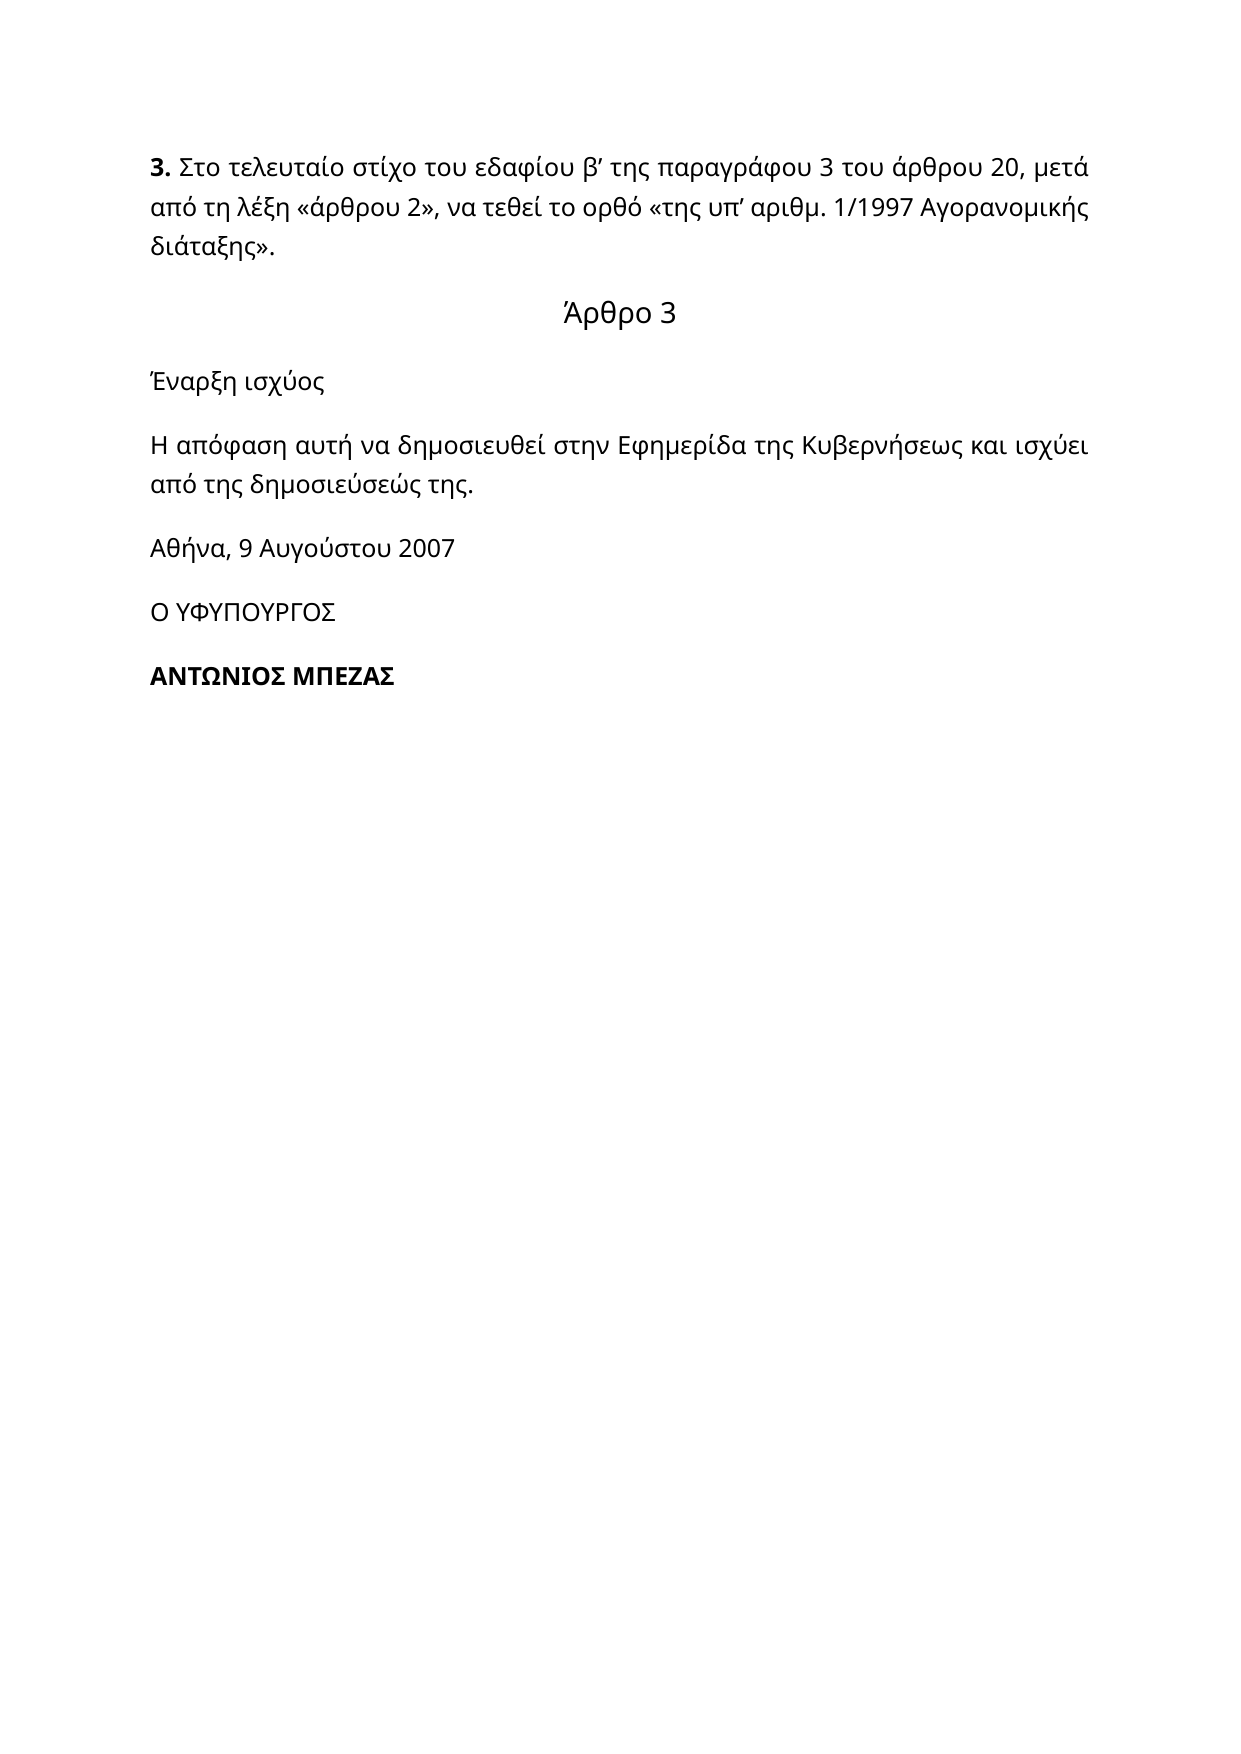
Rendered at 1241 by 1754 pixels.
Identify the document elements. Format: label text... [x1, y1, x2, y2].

text 3. Στο τελευταίο στίχο του εδαφίου β’ της παραγράφου 3 του άρθρου 20, μετά από τη λέξη «άρθρου 2», να τεθεί το ορθό «της υπ’ αριθμ. 1/1997 Αγορανομικής διάταξης». [150, 150, 1090, 262]
subtitle Άρθρο 3 [150, 292, 1090, 332]
text Αθήνα, 9 Αυγούστου 2007 [150, 531, 1090, 565]
text Έναρξη ισχύος [150, 363, 1090, 397]
text Η απόφαση αυτή να δημοσιευθεί στην Εφημερίδα της Κυβερνήσεως και ισχύει από της δημοσιεύσεώς της. [150, 427, 1090, 501]
text Ο ΥΦΥΠΟΥΡΓΟΣ [150, 595, 1090, 629]
text ΑΝΤΩΝΙΟΣ ΜΠΕΖΑΣ [150, 659, 1090, 693]
